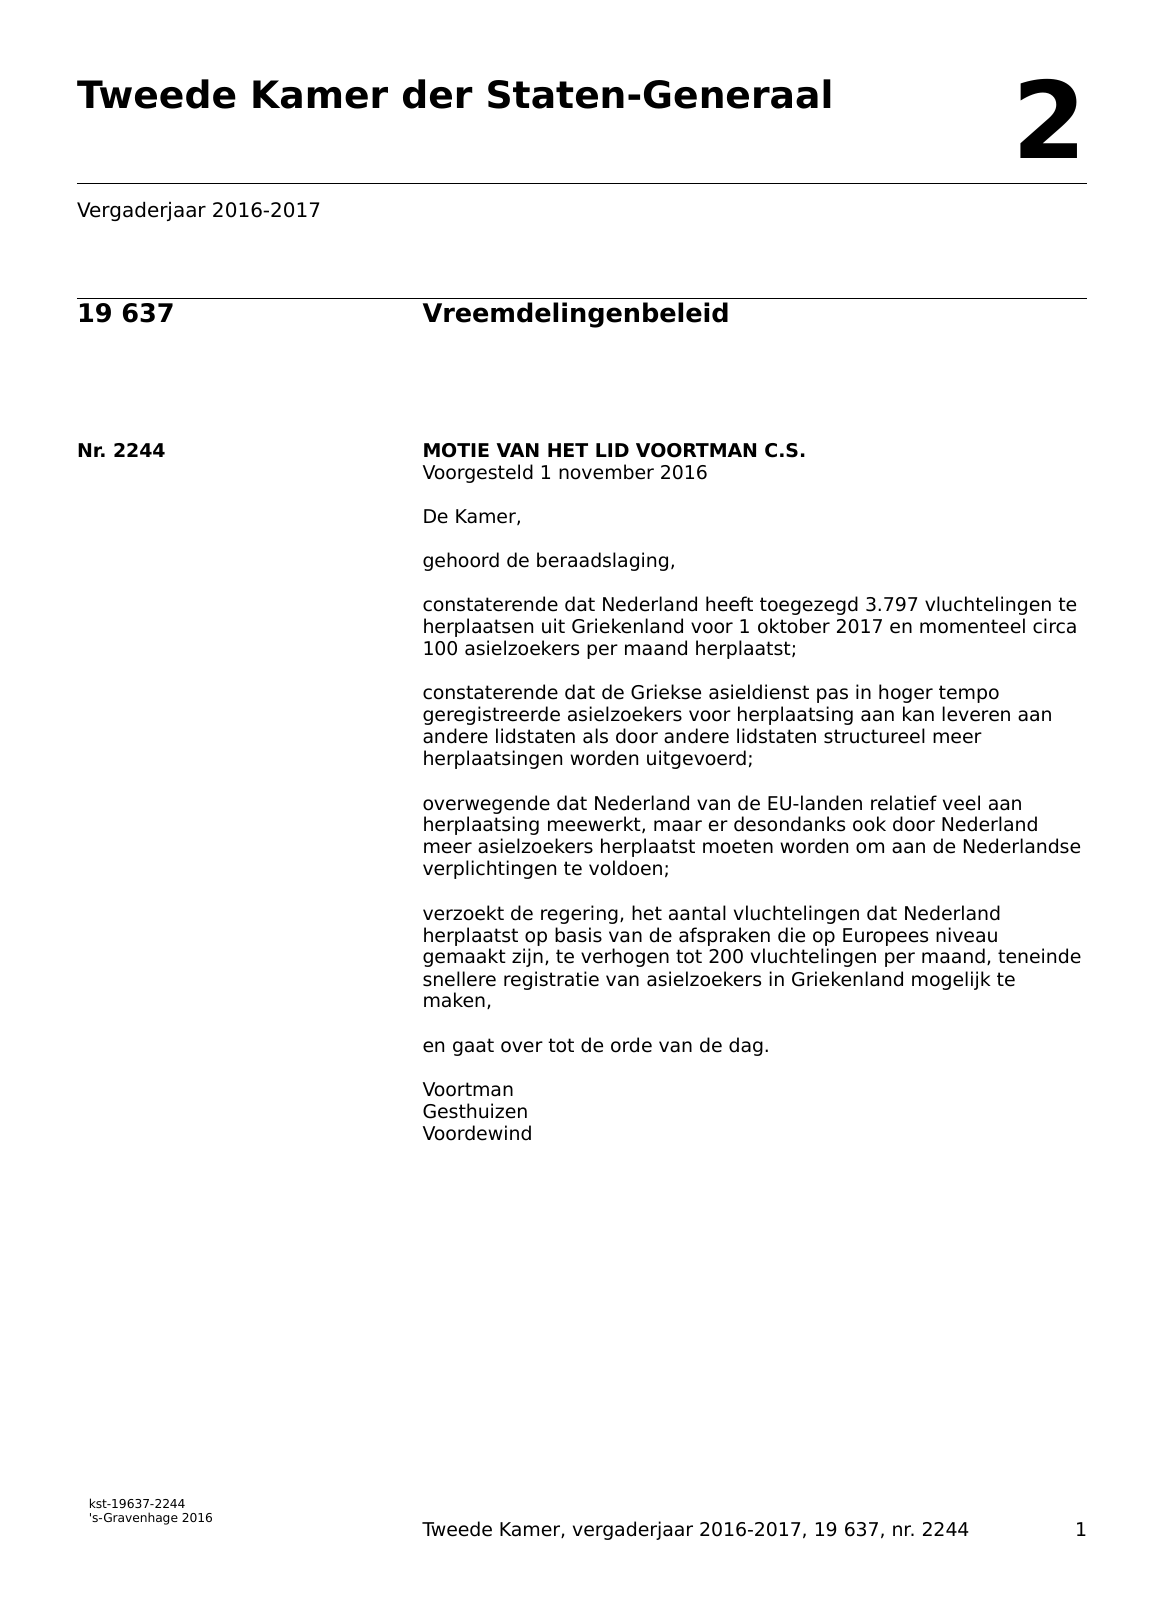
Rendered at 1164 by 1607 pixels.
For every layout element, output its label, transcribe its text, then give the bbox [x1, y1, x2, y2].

text 's-Gravenhage 2016 [88, 1511, 323, 1525]
text De Kamer, [422, 506, 1087, 528]
text Voordewind [422, 1123, 1087, 1145]
text en gaat over tot de orde van de dag. [422, 1034, 1087, 1057]
subtitle 19 637 Vreemdelingenbeleid [77, 299, 1087, 329]
table_header 2 [886, 59, 1087, 183]
text kst-19637-2244 [88, 1497, 323, 1511]
text overwegende dat Nederland van de EU-landen relatief veel aan herplaatsing meewerkt, maar er desondanks ook door Nederland meer asielzoekers herplaatst moeten worden om aan de Nederlandse verplichtingen te voldoen; [422, 792, 1087, 880]
text constaterende dat de Griekse asieldienst pas in hoger tempo geregistreerde asielzoekers voor herplaatsing aan kan leveren aan andere lidstaten als door andere lidstaten structureel meer herplaatsingen worden uitgevoerd; [422, 682, 1087, 770]
text Voorgesteld 1 november 2016 [422, 462, 1087, 484]
table_cell Vergaderjaar 2016-2017 [77, 184, 1087, 298]
text verzoekt de regering, het aantal vluchtelingen dat Nederland herplaatst op basis van de afspraken die op Europees niveau gemaakt zijn, te verhogen tot 200 vluchtelingen per maand, teneinde snellere registratie van asielzoekers in Griekenland mogelijk te maken, [422, 902, 1087, 1012]
text constaterende dat Nederland heeft toegezegd 3.797 vluchtelingen te herplaatsen uit Griekenland voor 1 oktober 2017 en momenteel circa 100 asielzoekers per maand herplaatst; [422, 594, 1087, 660]
subtitle Nr. 2244 MOTIE VAN HET LID VOORTMAN C.S. [77, 440, 1087, 462]
text Voortman [422, 1079, 1087, 1101]
table_header Tweede Kamer der Staten-Generaal [77, 59, 886, 183]
text Gesthuizen [422, 1101, 1087, 1123]
text gehoord de beraadslaging, [422, 550, 1087, 572]
